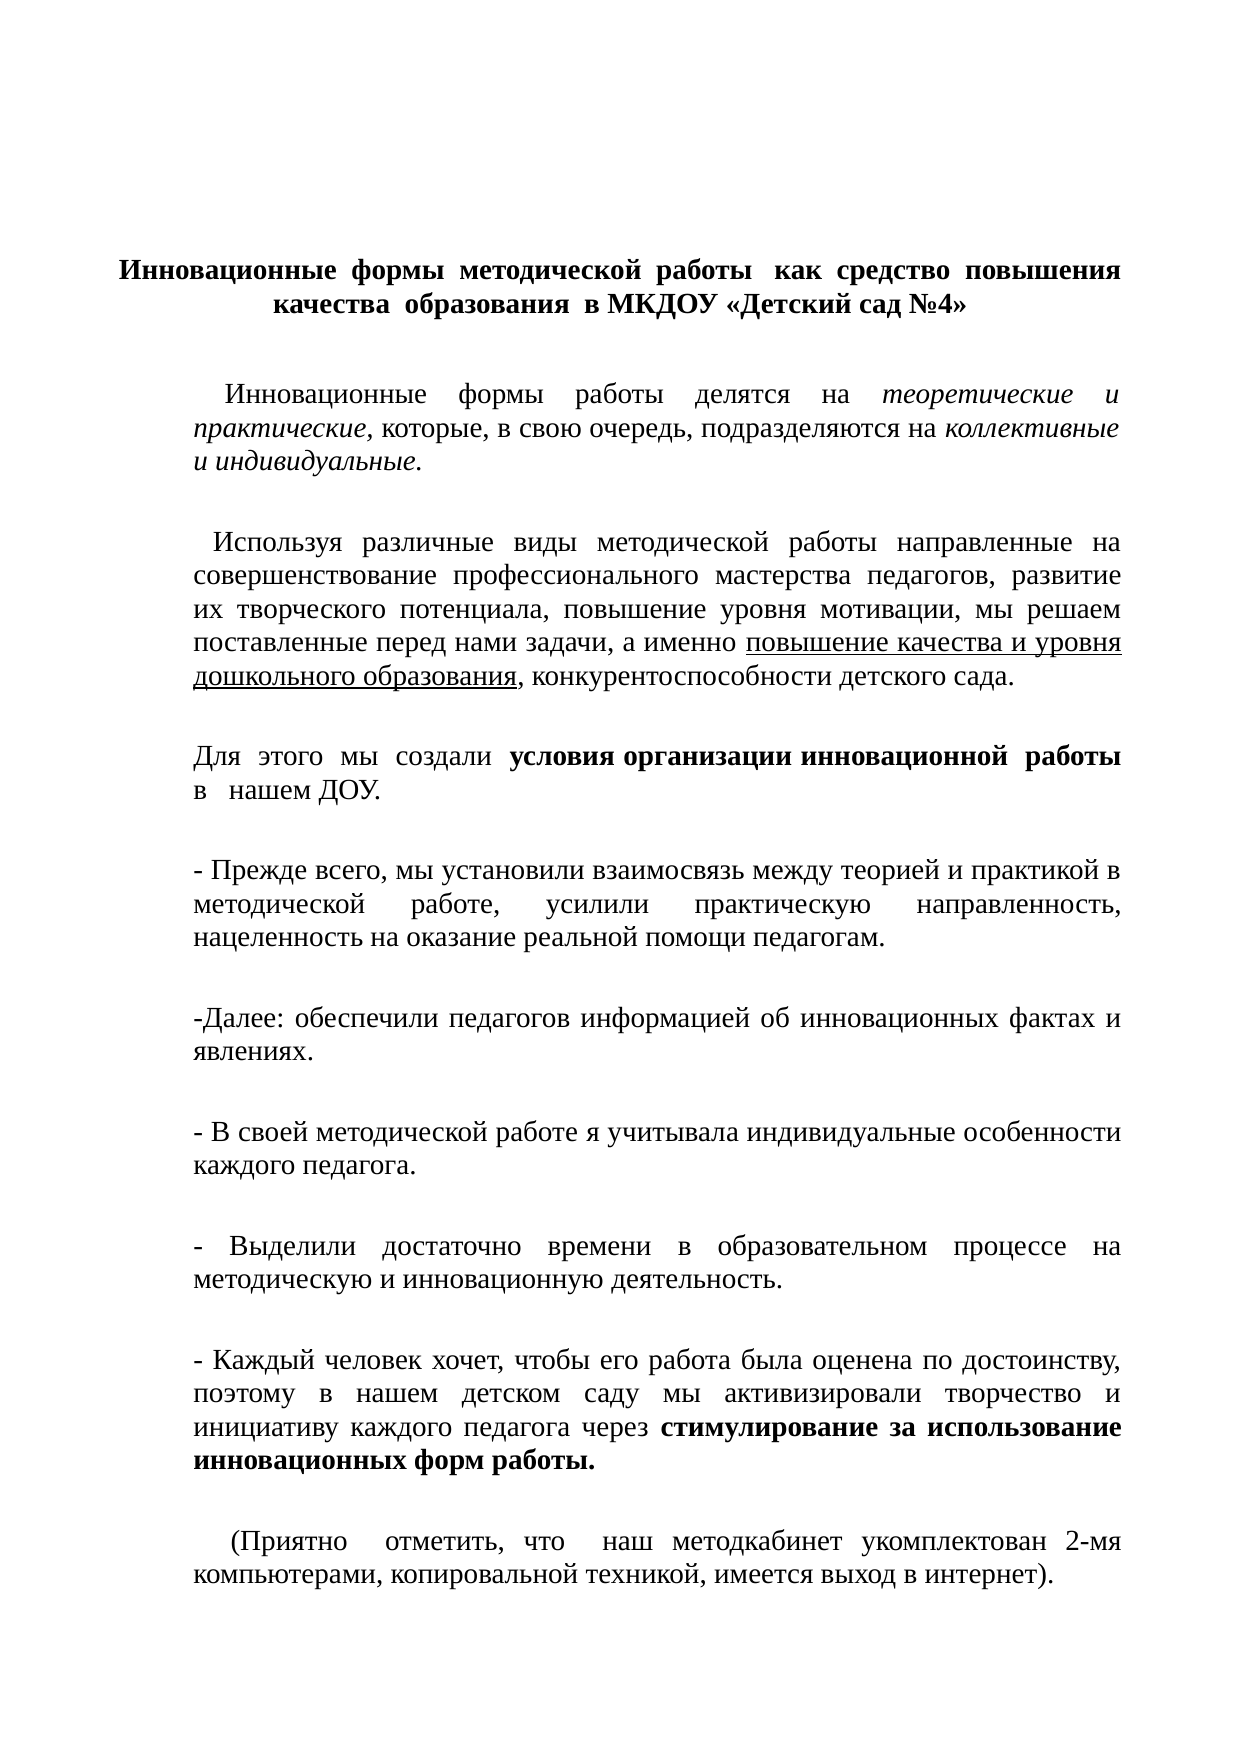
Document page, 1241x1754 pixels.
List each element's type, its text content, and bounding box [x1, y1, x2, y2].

list - Прежде всего, мы установили взаимосвязь между теорией и практикой в методической работе, усилили практическую направленность, нацеленность на оказание реальной помощи педагогам. [156, 852, 1122, 953]
list - Выделили достаточно времени в образовательном процессе на методическую и инновационную деятельность. [156, 1228, 1122, 1295]
text Инновационные формы методической работы как средство повышения качества образования в МКДОУ «Детский сад №4» [118, 252, 1122, 319]
list (Приятно отметить, что наш методкабинет укомплектован 2-мя компьютерами, копировальной техникой, имеется выход в интернет). [156, 1523, 1122, 1590]
list Для этого мы создали условия организации инновационной работы в нашем ДОУ. [156, 738, 1122, 806]
list Используя различные виды методической работы направленные на совершенствование профессионального мастерства педагогов, развитие их творческого потенциала, повышение уровня мотивации, мы решаем поставленные перед нами задачи, а именно повышение качества и уровня дошкольного образования, конкурентоспособности детского сада. [156, 524, 1122, 692]
list Инновационные формы работы делятся на теоретические и практические, которые, в свою очередь, подразделяются на коллективные и индивидуальные. [156, 376, 1122, 477]
list -Далее: обеспечили педагогов информацией об инновационных фактах и явлениях. [156, 1000, 1122, 1067]
list - В своей методической работе я учитывала индивидуальные особенности каждого педагога. [156, 1114, 1122, 1181]
list - Каждый человек хочет, чтобы его работа была оценена по достоинству, поэтому в нашем детском саду мы активизировали творчество и инициативу каждого педагога через стимулирование за использование инновационных форм работы. [156, 1342, 1122, 1476]
